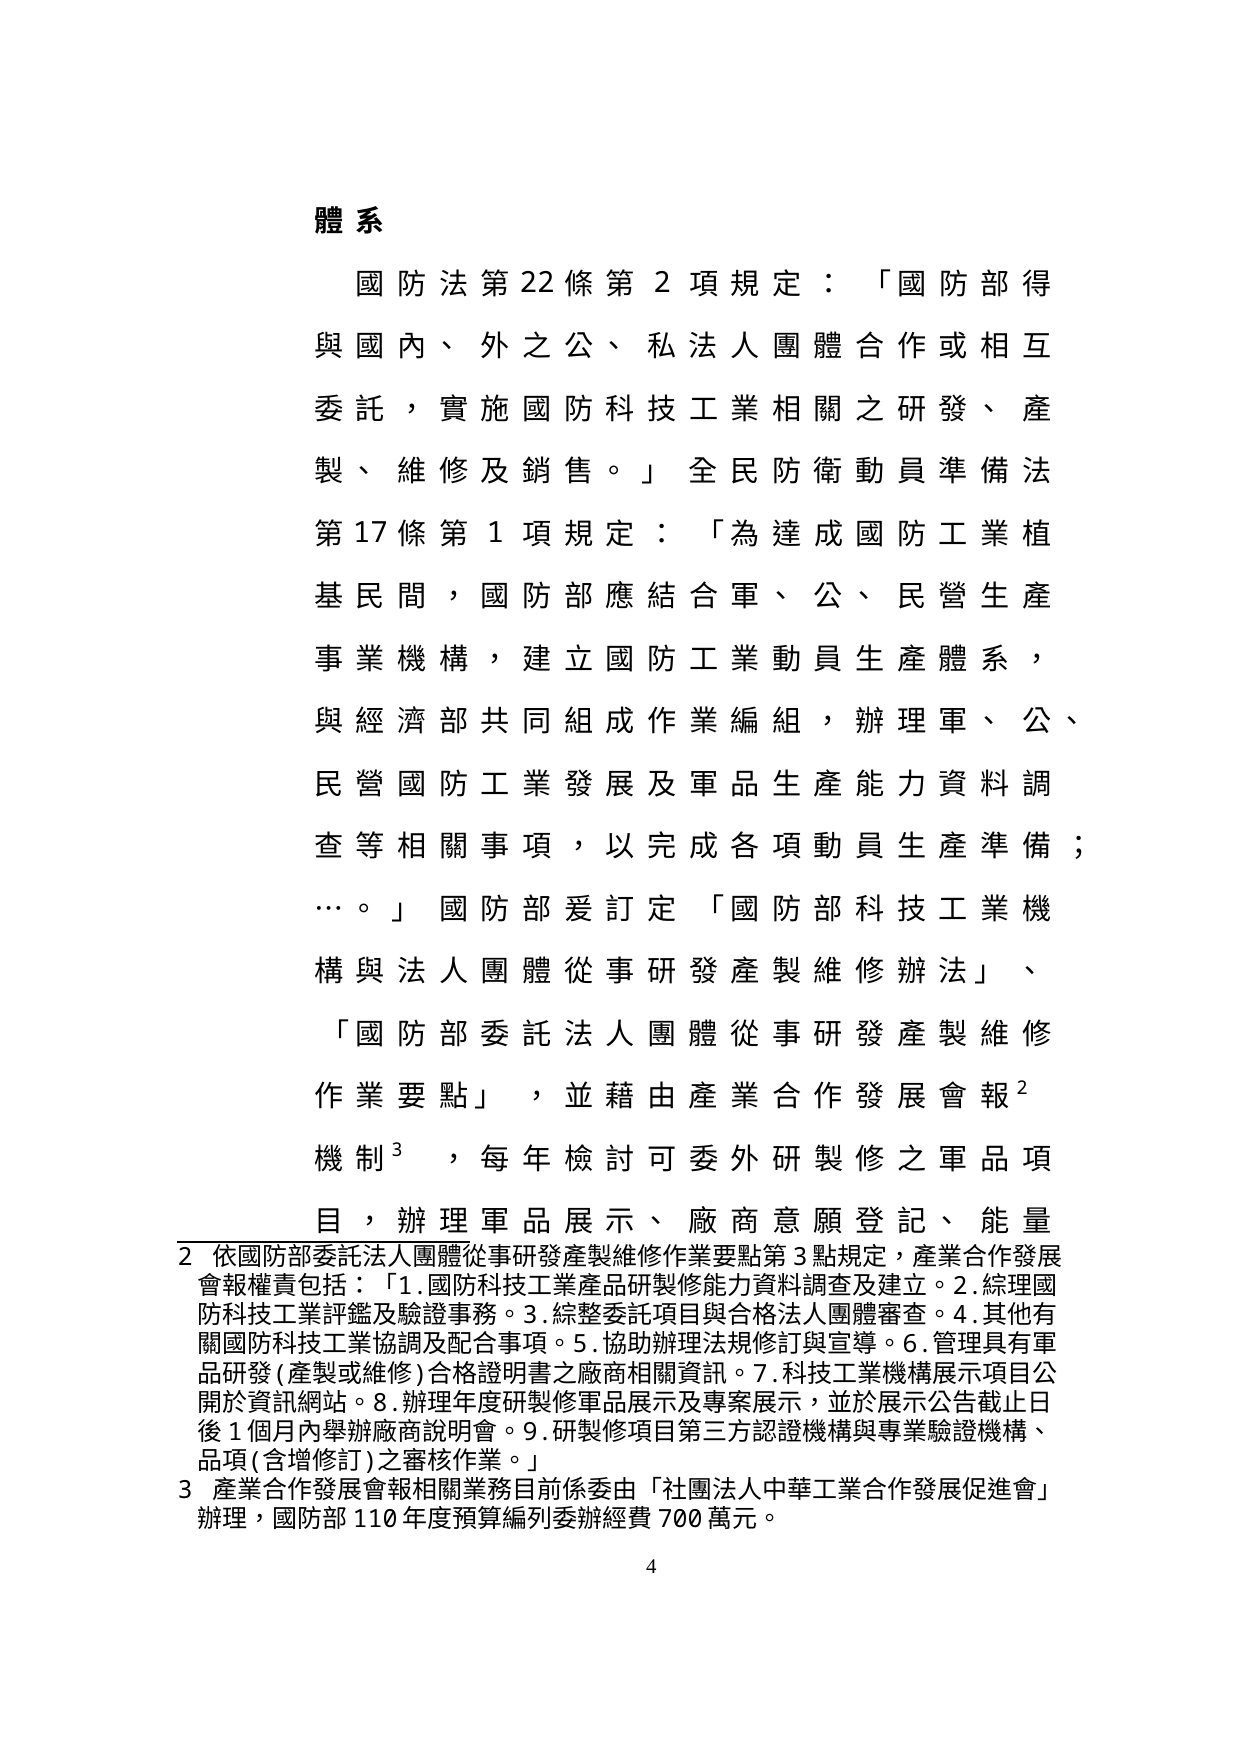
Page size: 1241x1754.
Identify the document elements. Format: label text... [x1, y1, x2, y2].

text 國防法第22條第2項規定：「國防部得與國內、外之公、私法人團體合作或相互委託，實施國防科技工業相關之研發、產製、維修及銷售。」全民防衛動員準備法第17條第1項規定：「為達成國防工業植基民間，國防部應結合軍、公、民營生產事業機構，建立國防工業動員生產體系，與經濟部共同組成作業編組，辦理軍、公、民營國防工業發展及軍品生產能力資料調查等相關事項，以完成各項動員生產準備；…。」國防部爰訂定「國防部科技工業機構與法人團體從事研發產製維修辦法」、「國防部委託法人團體從事研發產製維修作業要點」，並藉由產業合作發展會報機制，每年檢討可委外研製修之軍品項目，辦理軍品展示、廠商意願登記、能量評鑑及簽約試研製修等作業，建立軍品合格證之合格法人團體名單，並依相關規定優先採選擇性招標辦理後續購製事宜。查截至109年底取得軍品合格證明書之廠商74家、合格軍品品項755項。 [271, 240, 1058, 1240]
text 依國防部委託法人團體從事研發產製維修作業要點第3點規定，產業合作發展會報權責包括：「1.國防科技工業產品研製修能力資料調查及建立。2.綜理國防科技工業評鑑及驗證事務。3.綜整委託項目與合格法人團體審查。4.其他有關國防科技工業協調及配合事項。5.協助辦理法規修訂與宣導。6.管理具有軍品研發(產製或維修)合格證明書之廠商相關資訊。7.科技工業機構展示項目公開於資訊網站。8.辦理年度研製修軍品展示及專案展示，並於展示公告截止日後1個月內舉辦廠商說明會。9.研製修項目第三方認證機構與專業驗證機構、品項(含增修訂)之審核作業。」 [177, 1242, 1063, 1475]
text 產業合作發展會報相關業務目前係委由「社團法人中華工業合作發展促進會」辦理，國防部110年度預算編列委辦經費700萬元。 [177, 1475, 1063, 1534]
text 體系 [242, 177, 1058, 240]
